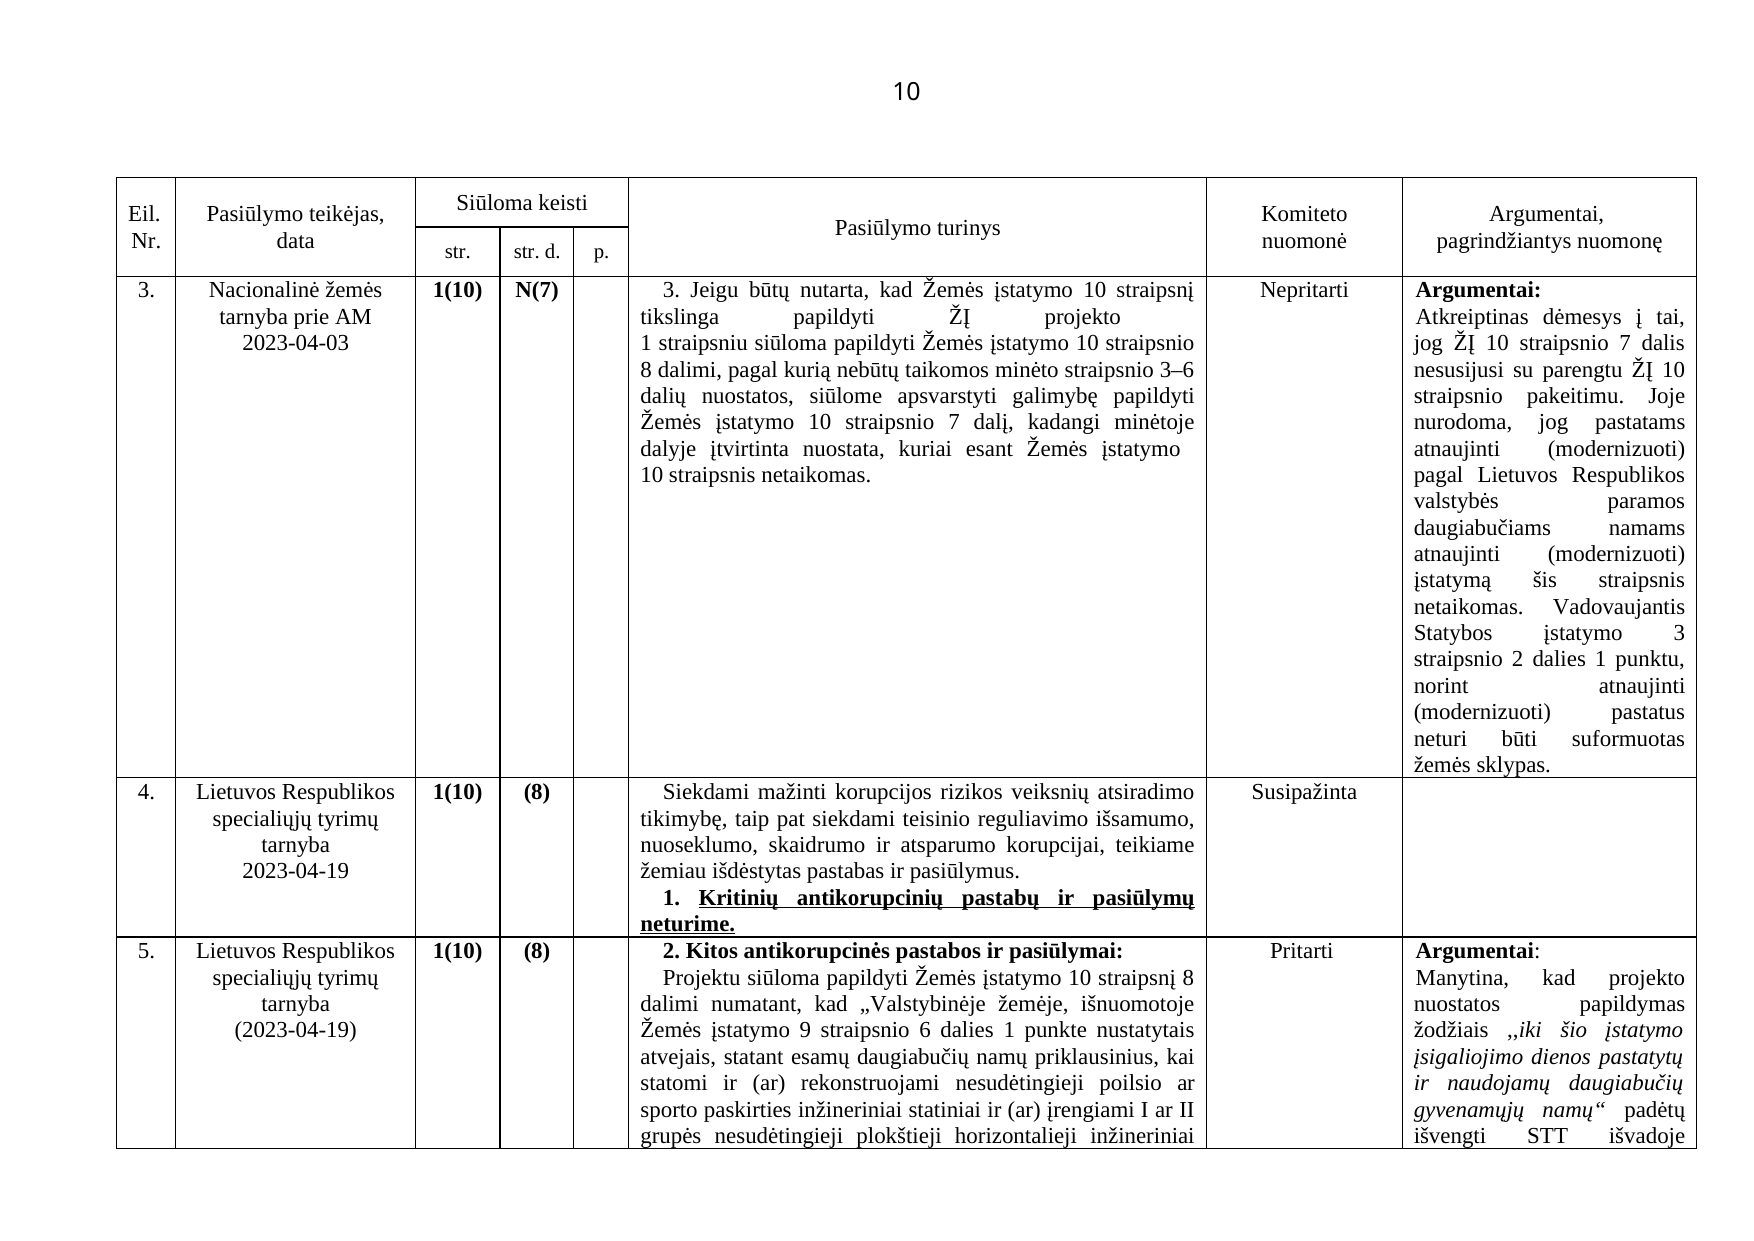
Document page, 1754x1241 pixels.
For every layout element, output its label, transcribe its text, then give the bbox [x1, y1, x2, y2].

table_cell 3. [117, 277, 175, 777]
table_cell 5. [117, 938, 175, 1148]
table_cell Nepritarti [1207, 277, 1402, 777]
table_cell [574, 938, 628, 1148]
table_header Siūloma keisti [416, 178, 628, 226]
table_cell 1(10) [416, 938, 499, 1148]
table_cell 4. [117, 778, 175, 936]
table_cell (8) [501, 938, 573, 1148]
table_cell p. [574, 228, 628, 276]
table_cell Argumentai: Manytina, kad projekto nuostatos papildymas žodžiais ,,iki šio įstatymo įsigaliojimo dienos pastatytų ir naudojamų daugiabučių gyvenamųjų namų“ padėtų išvengti STT išvadoje [1403, 938, 1696, 1148]
table_cell Siekdami mažinti korupcijos rizikos veiksnių atsiradimo tikimybę, taip pat siekdami teisinio reguliavimo išsamumo, nuoseklumo, skaidrumo ir atsparumo korupcijai, teikiame žemiau išdėstytas pastabas ir pasiūlymus. 1. Kritinių antikorupcinių pastabų ir pasiūlymų neturime. [629, 778, 1206, 936]
table_cell 1(10) [416, 778, 499, 936]
table_cell 2. Kitos antikorupcinės pastabos ir pasiūlymai: Projektu siūloma papildyti Žemės įstatymo 10 straipsnį 8 dalimi numatant, kad „Valstybinėje žemėje, išnuomotoje Žemės įstatymo 9 straipsnio 6 dalies 1 punkte nustatytais atvejais, statant esamų daugiabučių namų priklausinius, kai statomi ir (ar) rekonstruojami nesudėtingieji poilsio ar sporto paskirties inžineriniai statiniai ir (ar) įrengiami I ar II grupės nesudėtingieji plokštieji horizontalieji inžineriniai [629, 938, 1206, 1148]
table_cell [574, 778, 628, 936]
table_cell (8) [501, 778, 573, 936]
table_cell Lietuvos Respublikos specialiųjų tyrimų tarnyba 2023-04-19 [176, 778, 415, 936]
table_header Komiteto nuomonė [1207, 178, 1402, 276]
table_cell Pritarti [1207, 938, 1402, 1148]
table_cell 1(10) [416, 277, 499, 777]
table_cell Argumentai: Atkreiptinas dėmesys į tai, jog ŽĮ 10 straipsnio 7 dalis nesusijusi su parengtu ŽĮ 10 straipsnio pakeitimu. Joje nurodoma, jog pastatams atnaujinti (modernizuoti) pagal Lietuvos Respublikos valstybės paramos daugiabučiams namams atnaujinti (modernizuoti) įstatymą šis straipsnis netaikomas. Vadovaujantis Statybos įstatymo 3 straipsnio 2 dalies 1 punktu, norint atnaujinti (modernizuoti) pastatus neturi būti suformuotas žemės sklypas. [1403, 277, 1696, 777]
table_header Argumentai, pagrindžiantys nuomonę [1403, 178, 1696, 276]
table_header Eil. Nr. [117, 178, 175, 276]
table_cell str. d. [501, 228, 573, 276]
table_cell N(7) [501, 277, 573, 777]
table_cell Susipažinta [1207, 778, 1402, 936]
table_cell Nacionalinė žemės tarnyba prie AM 2023-04-03 [176, 277, 415, 777]
table_cell str. [416, 228, 499, 276]
table_cell [574, 277, 628, 777]
table_cell 3. Jeigu būtų nutarta, kad Žemės įstatymo 10 straipsnį tikslinga papildyti ŽĮ projekto 1 straipsniu siūloma papildyti Žemės įstatymo 10 straipsnio 8 dalimi, pagal kurią nebūtų taikomos minėto straipsnio 3–6 dalių nuostatos, siūlome apsvarstyti galimybę papildyti Žemės įstatymo 10 straipsnio 7 dalį, kadangi minėtoje dalyje įtvirtinta nuostata, kuriai esant Žemės įstatymo 10 straipsnis netaikomas. [629, 277, 1206, 777]
table_header Pasiūlymo turinys [629, 178, 1206, 276]
table_cell [1403, 778, 1696, 936]
table_header Pasiūlymo teikėjas, data [176, 178, 415, 276]
table_cell Lietuvos Respublikos specialiųjų tyrimų tarnyba (2023-04-19) [176, 938, 415, 1148]
